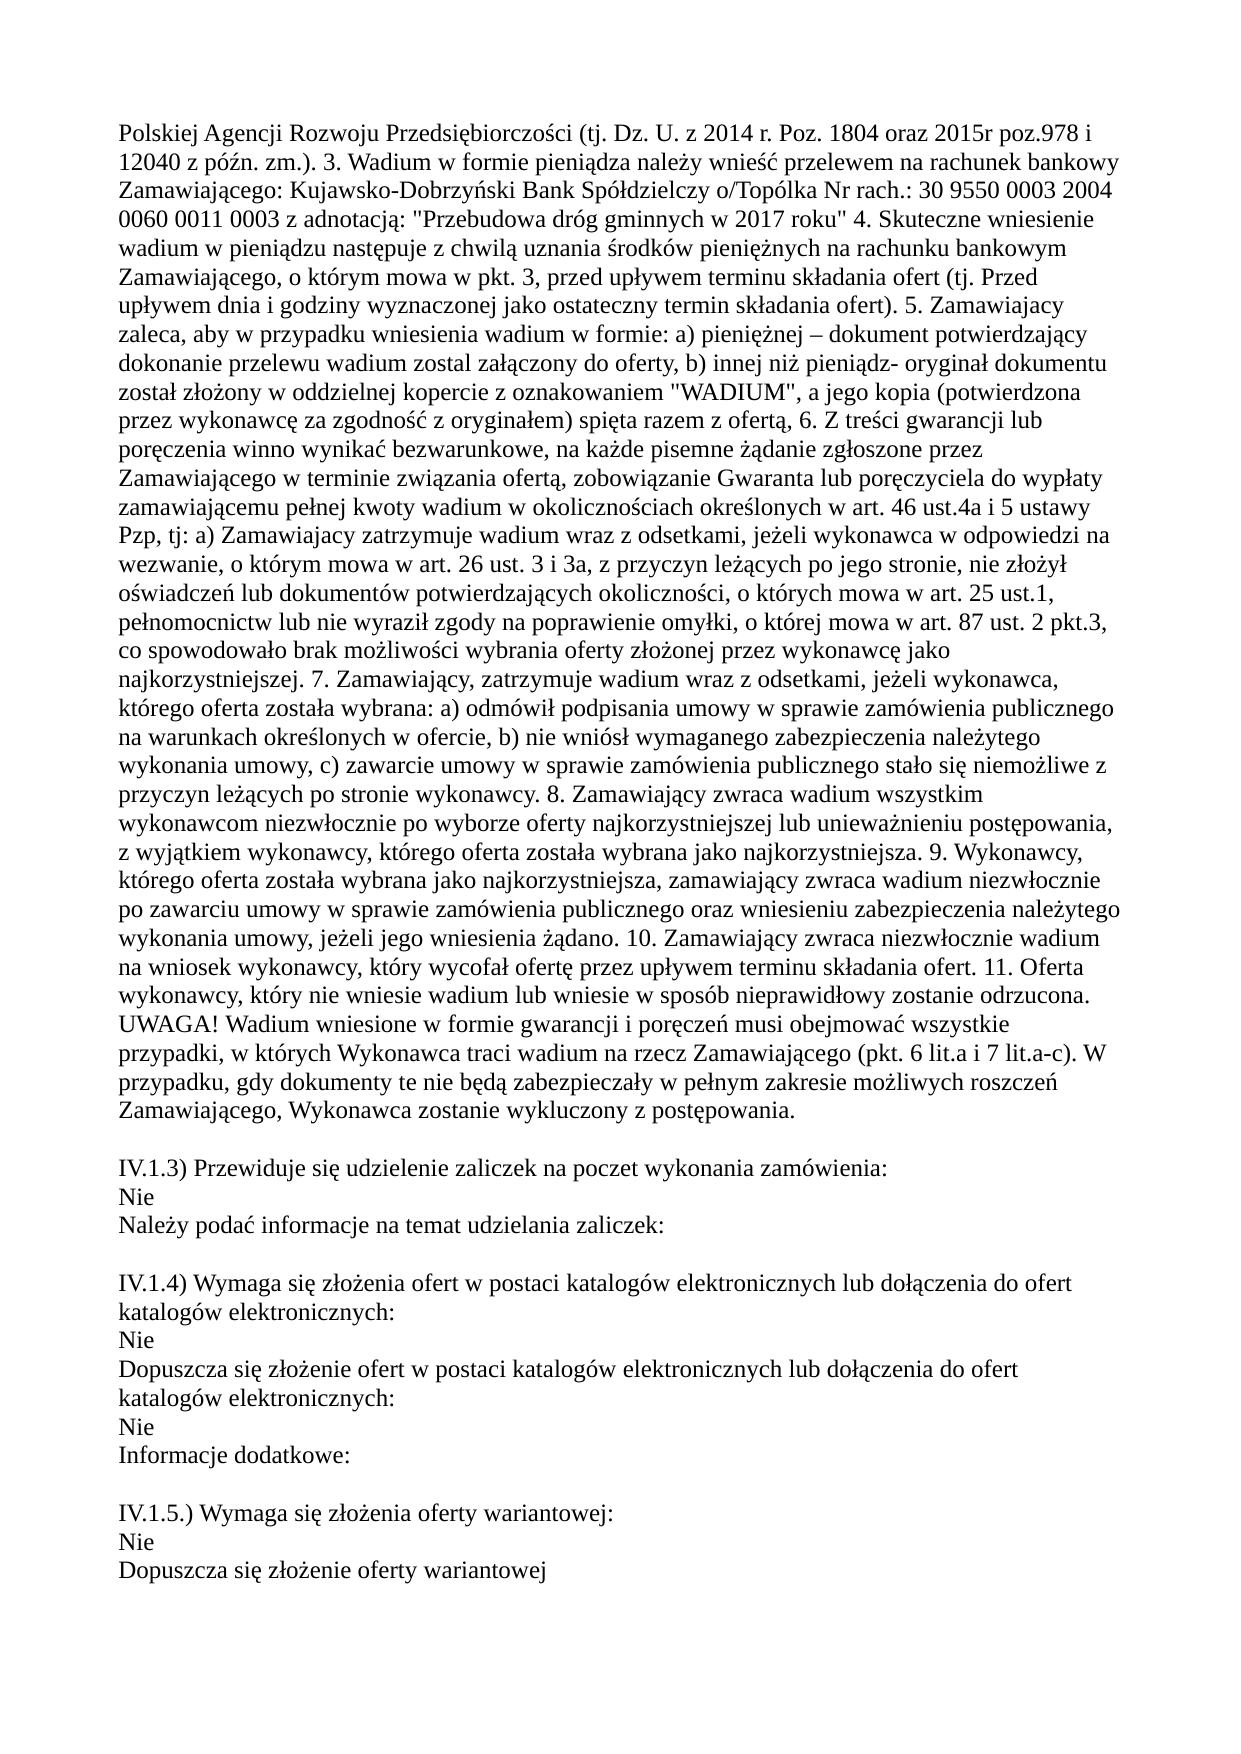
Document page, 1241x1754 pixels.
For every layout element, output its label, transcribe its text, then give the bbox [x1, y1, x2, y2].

text Należy podać informacje na temat udzielania zaliczek: [118, 1211, 1122, 1239]
text IV.1.5.) Wymaga się złożenia oferty wariantowej: [118, 1498, 1122, 1527]
text Dopuszcza się złożenie ofert w postaci katalogów elektronicznych lub dołączenia do ofert katalogów elektronicznych: [118, 1354, 1122, 1412]
text Polskiej Agencji Rozwoju Przedsiębiorczości (tj. Dz. U. z 2014 r. Poz. 1804 oraz 2015r poz.978 i 12040 z późn. zm.). 3. Wadium w formie pieniądza należy wnieść przelewem na rachunek bankowy Zamawiającego: Kujawsko-Dobrzyński Bank Spółdzielczy o/Topólka Nr rach.: 30 9550 0003 2004 0060 0011 0003 z adnotacją: "Przebudowa dróg gminnych w 2017 roku" 4. Skuteczne wniesienie wadium w pieniądzu następuje z chwilą uznania środków pieniężnych na rachunku bankowym Zamawiającego, o którym mowa w pkt. 3, przed upływem terminu składania ofert (tj. Przed upływem dnia i godziny wyznaczonej jako ostateczny termin składania ofert). 5. Zamawiajacy zaleca, aby w przypadku wniesienia wadium w formie: a) pieniężnej – dokument potwierdzający dokonanie przelewu wadium zostal załączony do oferty, b) innej niż pieniądz- oryginał dokumentu został złożony w oddzielnej kopercie z oznakowaniem "WADIUM", a jego kopia (potwierdzona przez wykonawcę za zgodność z oryginałem) spięta razem z ofertą, 6. Z treści gwarancji lub poręczenia winno wynikać bezwarunkowe, na każde pisemne żądanie zgłoszone przez Zamawiającego w terminie związania ofertą, zobowiązanie Gwaranta lub poręczyciela do wypłaty zamawiającemu pełnej kwoty wadium w okolicznościach określonych w art. 46 ust.4a i 5 ustawy Pzp, tj: a) Zamawiajacy zatrzymuje wadium wraz z odsetkami, jeżeli wykonawca w odpowiedzi na wezwanie, o którym mowa w art. 26 ust. 3 i 3a, z przyczyn leżących po jego stronie, nie złożył oświadczeń lub dokumentów potwierdzających okoliczności, o których mowa w art. 25 ust.1, pełnomocnictw lub nie wyraził zgody na poprawienie omyłki, o której mowa w art. 87 ust. 2 pkt.3, co spowodowało brak możliwości wybrania oferty złożonej przez wykonawcę jako najkorzystniejszej. 7. Zamawiający, zatrzymuje wadium wraz z odsetkami, jeżeli wykonawca, którego oferta została wybrana: a) odmówił podpisania umowy w sprawie zamówienia publicznego na warunkach określonych w ofercie, b) nie wniósł wymaganego zabezpieczenia należytego wykonania umowy, c) zawarcie umowy w sprawie zamówienia publicznego stało się niemożliwe z przyczyn leżących po stronie wykonawcy. 8. Zamawiający zwraca wadium wszystkim wykonawcom niezwłocznie po wyborze oferty najkorzystniejszej lub unieważnieniu postępowania, z wyjątkiem wykonawcy, którego oferta została wybrana jako najkorzystniejsza. 9. Wykonawcy, którego oferta została wybrana jako najkorzystniejsza, zamawiający zwraca wadium niezwłocznie po zawarciu umowy w sprawie zamówienia publicznego oraz wniesieniu zabezpieczenia należytego wykonania umowy, jeżeli jego wniesienia żądano. 10. Zamawiający zwraca niezwłocznie wadium na wniosek wykonawcy, który wycofał ofertę przez upływem terminu składania ofert. 11. Oferta wykonawcy, który nie wniesie wadium lub wniesie w sposób nieprawidłowy zostanie odrzucona. UWAGA! Wadium wniesione w formie gwarancji i poręczeń musi obejmować wszystkie przypadki, w których Wykonawca traci wadium na rzecz Zamawiającego (pkt. 6 lit.a i 7 lit.a-c). W przypadku, gdy dokumenty te nie będą zabezpieczały w pełnym zakresie możliwych roszczeń Zamawiającego, Wykonawca zostanie wykluczony z postępowania. [118, 118, 1122, 1124]
text Nie [118, 1412, 1122, 1441]
text Informacje dodatkowe: [118, 1441, 1122, 1469]
text IV.1.3) Przewiduje się udzielenie zaliczek na poczet wykonania zamówienia: [118, 1153, 1122, 1182]
text IV.1.4) Wymaga się złożenia ofert w postaci katalogów elektronicznych lub dołączenia do ofert katalogów elektronicznych: [118, 1268, 1122, 1326]
text Dopuszcza się złożenie oferty wariantowej [118, 1556, 1122, 1584]
text Nie [118, 1326, 1122, 1354]
text Nie [118, 1182, 1122, 1211]
text Nie [118, 1527, 1122, 1556]
